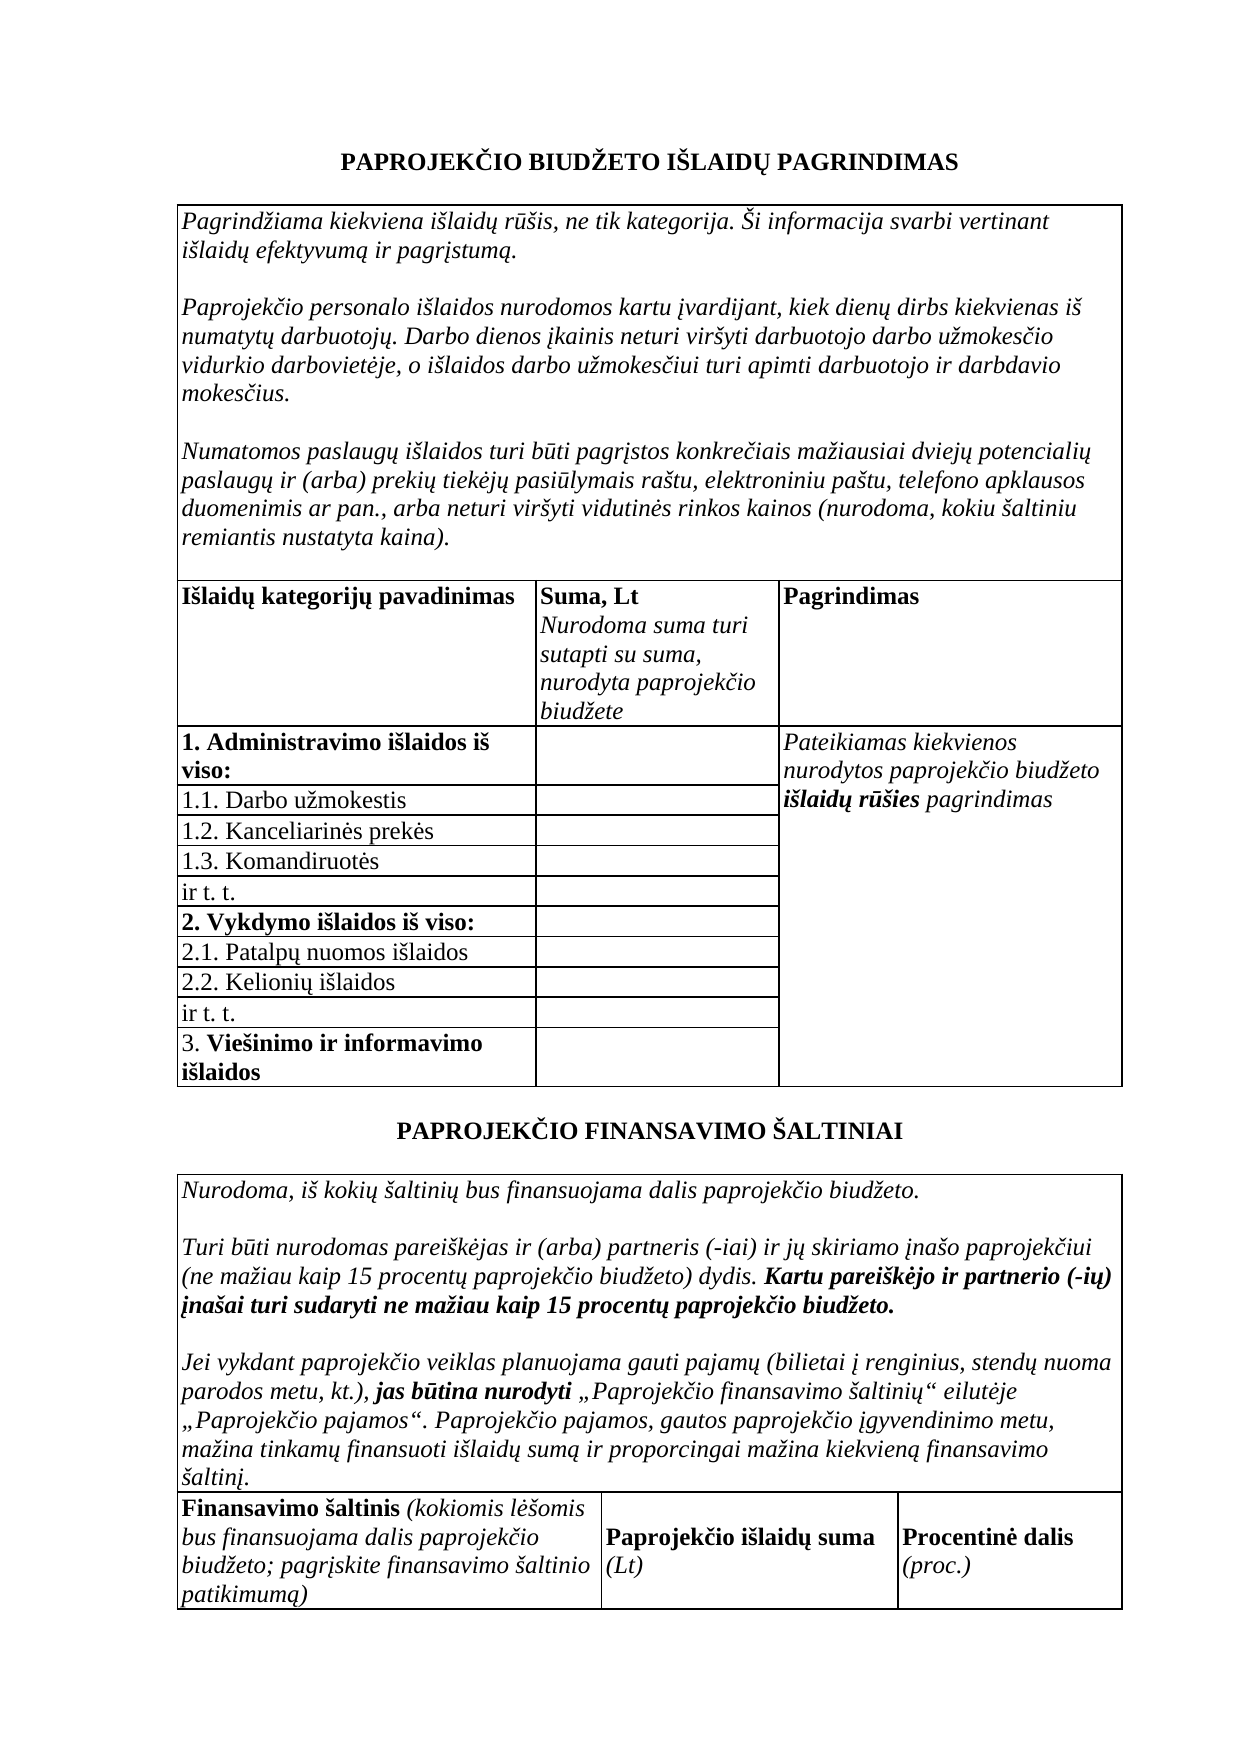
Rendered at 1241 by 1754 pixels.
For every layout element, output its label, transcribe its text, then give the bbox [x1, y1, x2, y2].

table_cell Finansavimo šaltinis (kokiomis lėšomis bus finansuojama dalis paprojekčio biudžeto; pagrįskite finansavimo šaltinio patikimumą) [178, 1493, 601, 1608]
table_cell 3. Viešinimo ir informavimo išlaidos [178, 1028, 535, 1086]
table_cell Paprojekčio išlaidų suma (Lt) [602, 1493, 897, 1608]
table_cell [537, 968, 778, 996]
table_cell Pateikiamas kiekvienos nurodytos paprojekčio biudžeto išlaidų rūšies pagrindimas [780, 727, 1121, 1086]
table_header Pagrindžiama kiekviena išlaidų rūšis, ne tik kategorija. Ši informacija svarbi vertinant išlaidų efektyvumą ir pagrįstumą. Paprojekčio personalo išlaidos nurodomos kartu įvardijant, kiek dienų dirbs kiekvienas iš numatytų darbuotojų. Darbo dienos įkainis neturi viršyti darbuotojo darbo užmokesčio vidurkio darbovietėje, o išlaidos darbo užmokesčiui turi apimti darbuotojo ir darbdavio mokesčius. Numatomos paslaugų išlaidos turi būti pagrįstos konkrečiais mažiausiai dviejų potencialių paslaugų ir (arba) prekių tiekėjų pasiūlymais raštu, elektroniniu paštu, telefono apklausos duomenimis ar pan., arba neturi viršyti vidutinės rinkos kainos (nurodoma, kokiu šaltiniu remiantis nustatyta kaina). [178, 206, 1121, 580]
table_cell Procentinė dalis (proc.) [899, 1493, 1121, 1608]
table_cell [537, 937, 778, 966]
table_cell [537, 998, 778, 1027]
table_cell Pagrindimas [780, 581, 1121, 725]
table_cell [537, 786, 778, 814]
table_cell 2.2. Kelionių išlaidos [178, 968, 535, 996]
table_cell 1.3. Komandiruotės [178, 846, 535, 875]
table_cell [537, 846, 778, 875]
text PAPROJEKČIO BIUDŽETO IŠLAIDŲ PAGRINDIMAS [177, 147, 1122, 176]
table_cell [537, 877, 778, 905]
table_cell [537, 816, 778, 845]
text PAPROJEKČIO FINANSAVIMO ŠALTINIAI [177, 1116, 1122, 1145]
table_cell [537, 907, 778, 936]
table_cell 2.1. Patalpų nuomos išlaidos [178, 937, 535, 966]
table_cell Išlaidų kategorijų pavadinimas [178, 581, 535, 725]
table_cell ir t. t. [178, 998, 535, 1027]
table_cell 1.2. Kanceliarinės prekės [178, 816, 535, 845]
table_cell ir t. t. [178, 877, 535, 905]
table_header Nurodoma, iš kokių šaltinių bus finansuojama dalis paprojekčio biudžeto. Turi būti nurodomas pareiškėjas ir (arba) partneris (-iai) ir jų skiriamo įnašo paprojekčiui (ne mažiau kaip 15 procentų paprojekčio biudžeto) dydis. Kartu pareiškėjo ir partnerio (-ių) įnašai turi sudaryti ne mažiau kaip 15 procentų paprojekčio biudžeto. Jei vykdant paprojekčio veiklas planuojama gauti pajamų (bilietai į renginius, stendų nuoma parodos metu, kt.), jas būtina nurodyti „Paprojekčio finansavimo šaltinių“ eilutėje „Paprojekčio pajamos“. Paprojekčio pajamos, gautos paprojekčio įgyvendinimo metu, mažina tinkamų finansuoti išlaidų sumą ir proporcingai mažina kiekvieną finansavimo šaltinį. [178, 1175, 1121, 1491]
table_cell [537, 727, 778, 784]
table_cell Suma, Lt Nurodoma suma turi sutapti su suma, nurodyta paprojekčio biudžete [537, 581, 778, 725]
table_cell 2. Vykdymo išlaidos iš viso: [178, 907, 535, 936]
table_cell [537, 1028, 778, 1086]
table_cell 1.1. Darbo užmokestis [178, 786, 535, 814]
table_cell 1. Administravimo išlaidos iš viso: [178, 727, 535, 784]
